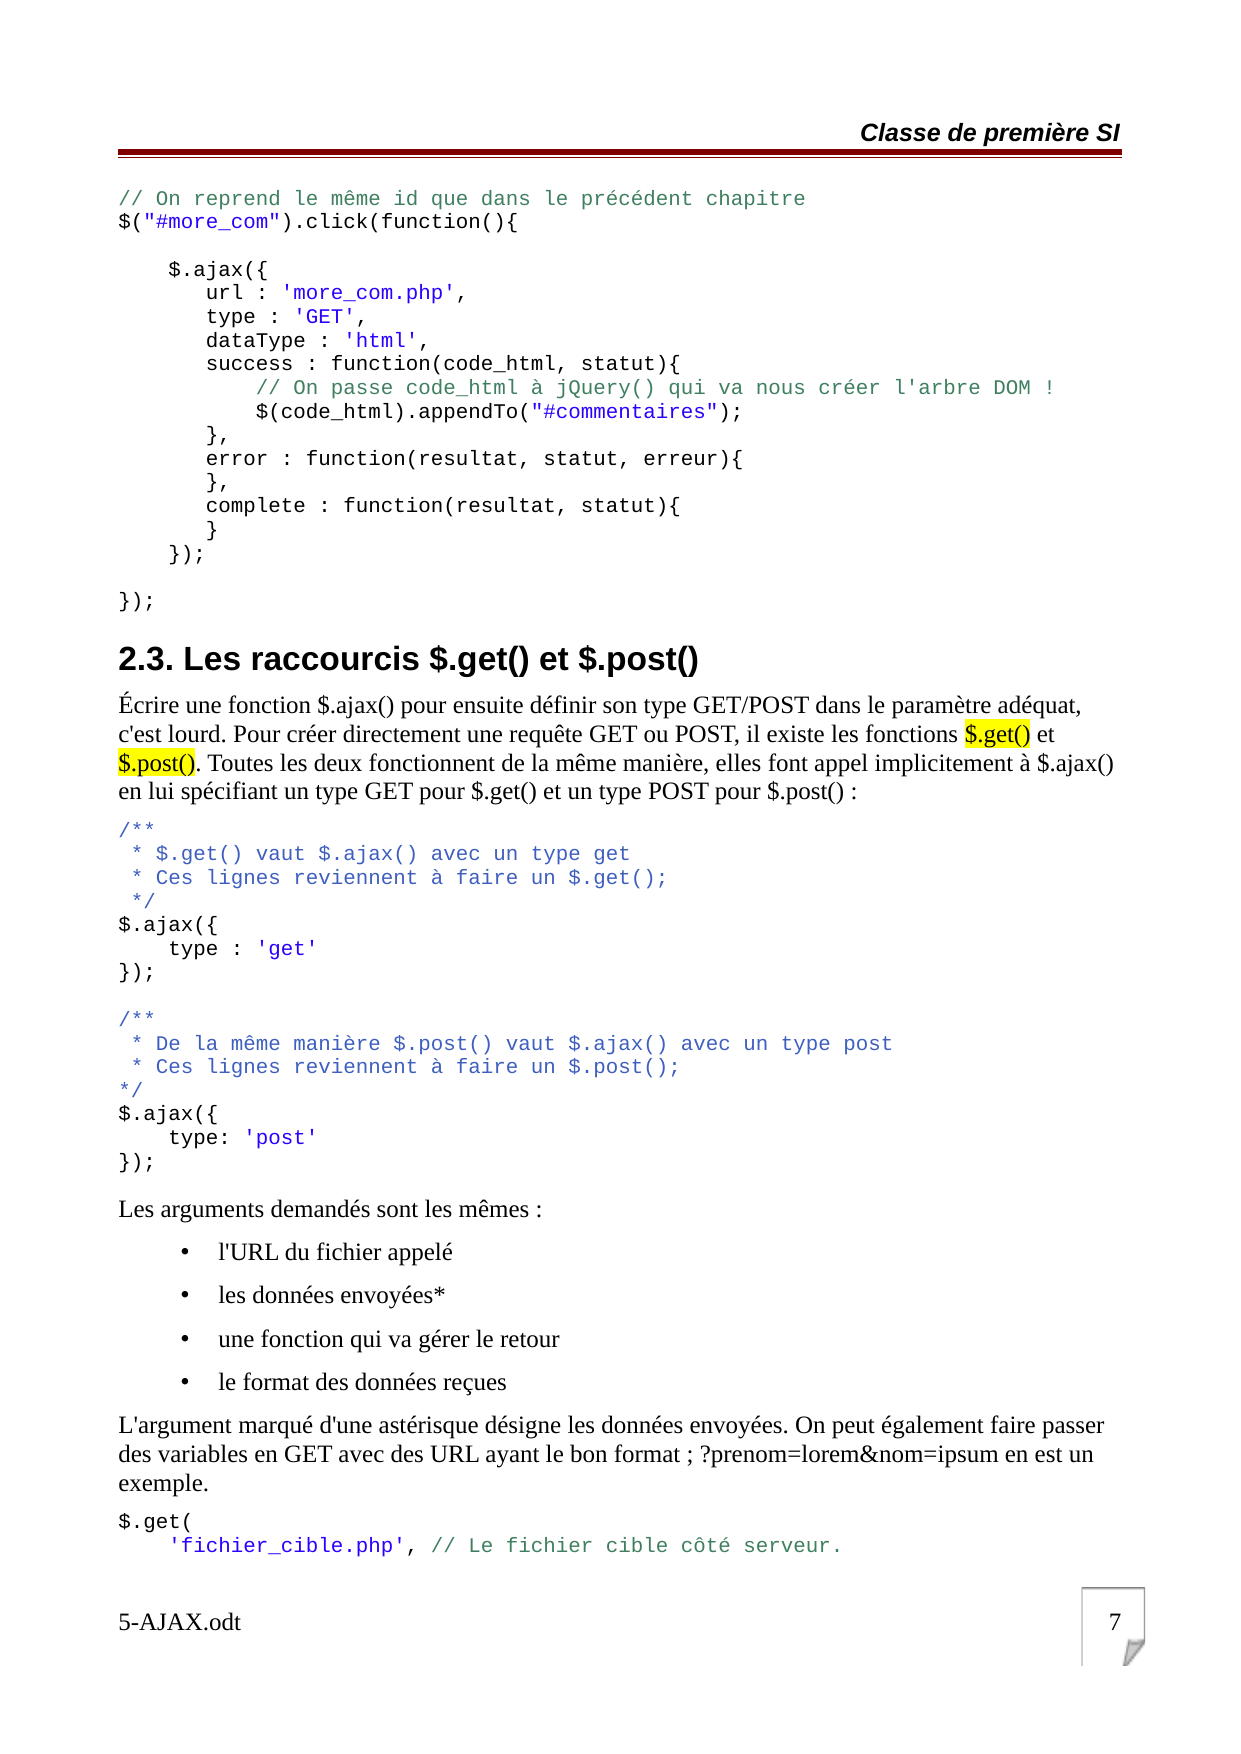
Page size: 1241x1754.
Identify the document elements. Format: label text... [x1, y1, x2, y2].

text 'fichier_cible.php', // Le fichier cible côté serveur. [118, 1535, 1122, 1558]
text * $.get() vaut $.ajax() avec un type get [118, 843, 1122, 867]
list une fonction qui va gérer le retour [181, 1324, 1122, 1352]
text */ [118, 891, 1122, 914]
text Écrire une fonction $.ajax() pour ensuite définir son type GET/POST dans le paramètre adéquat, c'est lourd. Pour créer directement une requête GET ou POST, il existe les fonctions $.get() et $.post(). Toutes les deux fonctionnent de la même manière, elles font appel implicitement à $.ajax() en lui spécifiant un type GET pour $.get() et un type POST pour $.post() : [118, 690, 1122, 805]
text error : function(resultat, statut, erreur){ [118, 448, 1122, 472]
text // On reprend le même id que dans le précédent chapitre [118, 188, 1122, 211]
list les données envoyées* [181, 1280, 1122, 1309]
text * De la même manière $.post() vaut $.ajax() avec un type post [118, 1032, 1122, 1056]
text dataType : 'html', [118, 330, 1122, 353]
text type : 'get' [118, 938, 1122, 962]
text }); [118, 542, 1122, 566]
text */ [118, 1080, 1122, 1103]
text }, [118, 472, 1122, 495]
text }); [118, 590, 1122, 613]
text } [118, 519, 1122, 542]
text $(code_html).appendTo("#commentaires"); [118, 401, 1122, 424]
text $.ajax({ [118, 259, 1122, 282]
text $("#more_com").click(function(){ [118, 211, 1122, 235]
text Les arguments demandés sont les mêmes : [118, 1194, 1122, 1222]
text L'argument marqué d'une astérisque désigne les données envoyées. On peut également faire passer des variables en GET avec des URL ayant le bon format ; ?prenom=lorem&nom=ipsum en est un exemple. [118, 1410, 1122, 1497]
text * Ces lignes reviennent à faire un $.post(); [118, 1056, 1122, 1080]
text type : 'GET', [118, 306, 1122, 330]
text /** [118, 820, 1122, 843]
text /** [118, 1009, 1122, 1032]
text url : 'more_com.php', [118, 282, 1122, 306]
text success : function(code_html, statut){ [118, 353, 1122, 377]
text complete : function(resultat, statut){ [118, 495, 1122, 519]
text $.ajax({ [118, 1103, 1122, 1127]
text * Ces lignes reviennent à faire un $.get(); [118, 867, 1122, 891]
text // On passe code_html à jQuery() qui va nous créer l'arbre DOM ! [118, 377, 1122, 401]
text }, [118, 424, 1122, 448]
list le format des données reçues [181, 1367, 1122, 1396]
text $.get( [118, 1511, 1122, 1535]
list l'URL du fichier appelé [181, 1237, 1122, 1266]
text }); [118, 962, 1122, 985]
text type: 'post' [118, 1127, 1122, 1151]
subtitle 2.3. Les raccourcis $.get() et $.post() [118, 639, 1122, 678]
text }); [118, 1151, 1122, 1174]
text $.ajax({ [118, 914, 1122, 938]
